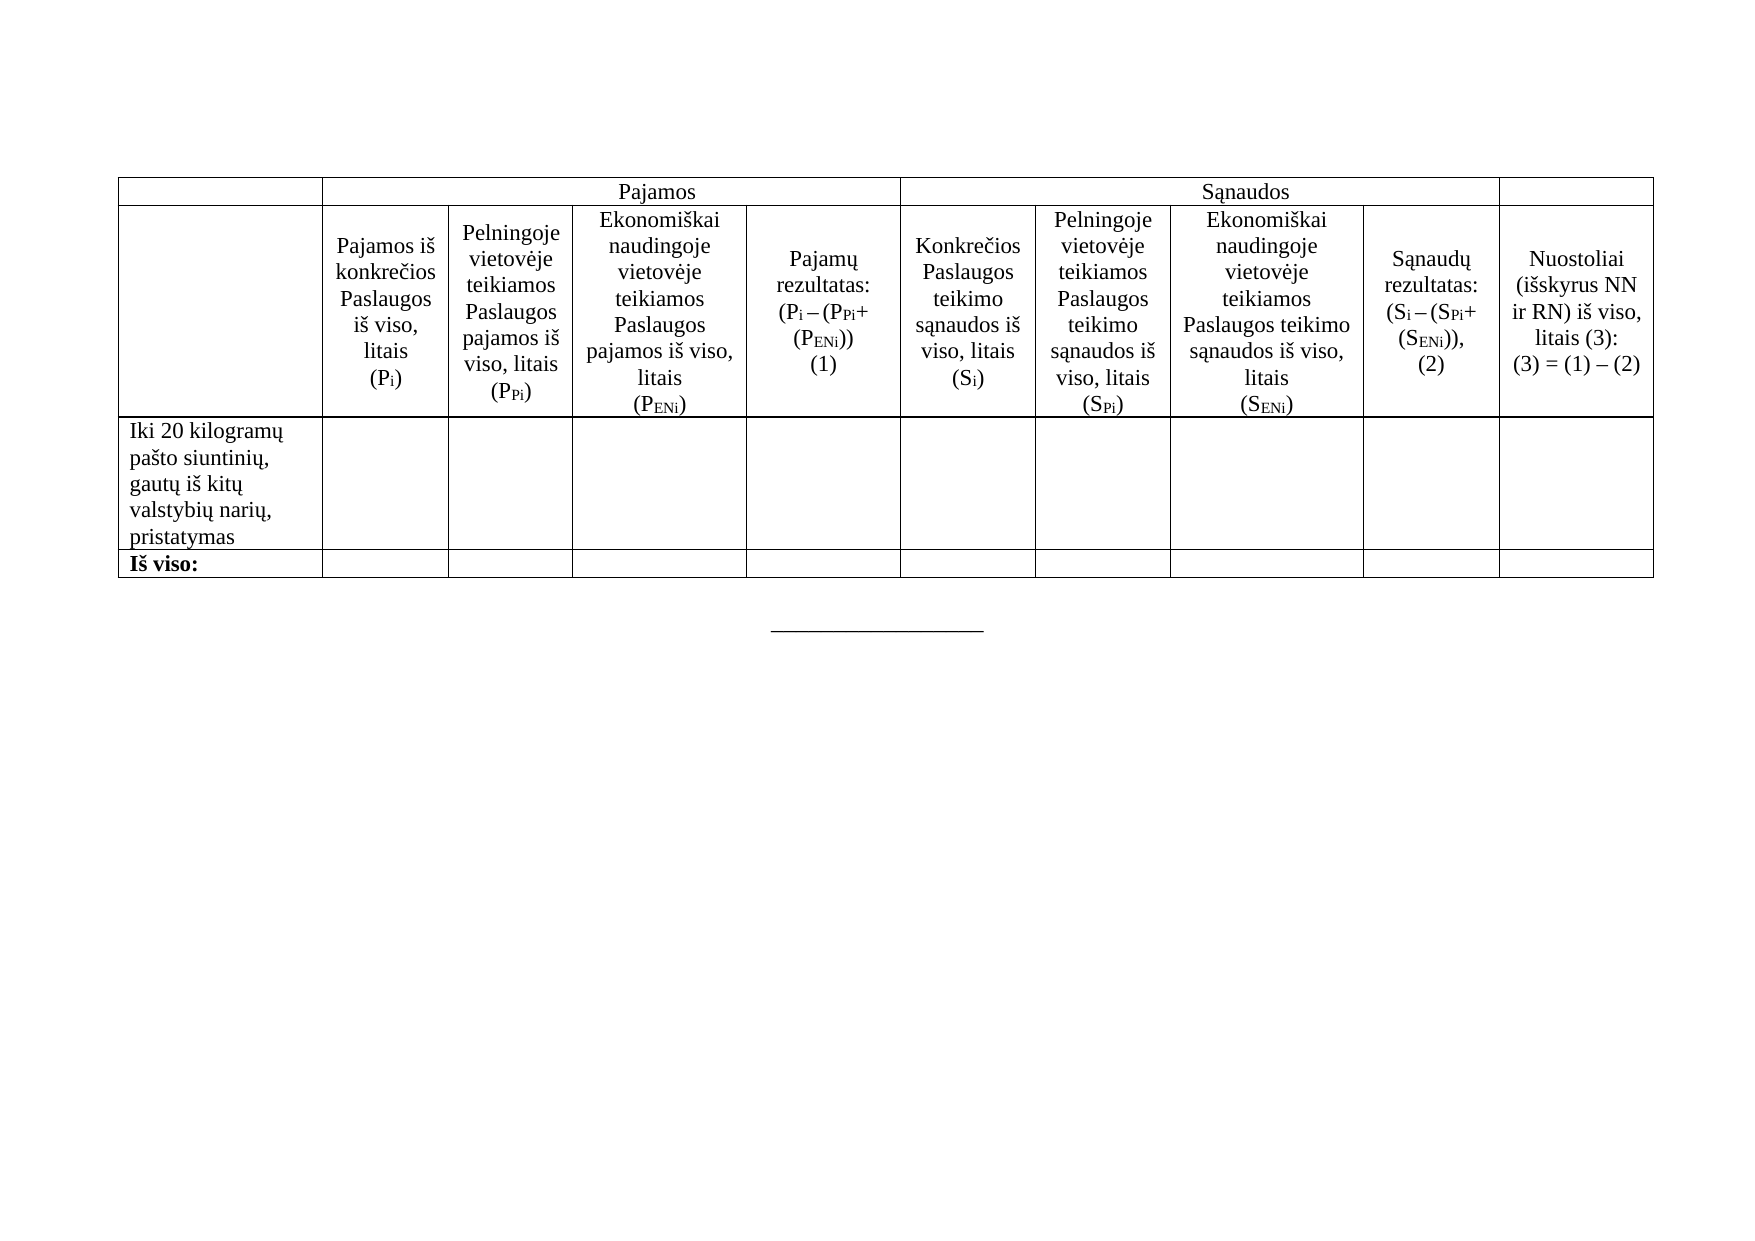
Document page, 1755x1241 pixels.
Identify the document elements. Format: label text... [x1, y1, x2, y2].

table_cell [449, 550, 572, 577]
table_cell [449, 418, 572, 549]
table_cell [747, 418, 900, 549]
table_cell [573, 418, 746, 549]
table_cell [1500, 418, 1653, 549]
table_cell [1036, 418, 1170, 549]
table_cell Ekonomiškai naudingoje vietovėje teikiamos Paslaugos pajamos iš viso, litais (PENi) [573, 206, 746, 416]
table_header [1500, 178, 1653, 204]
table_cell Ekonomiškai naudingoje vietovėje teikiamos Paslaugos teikimo sąnaudos iš viso, litais (SENi) [1171, 206, 1363, 416]
table_cell Iš viso: [119, 550, 322, 577]
table_cell Pelningoje vietovėje teikiamos Paslaugos pajamos iš viso, litais (PPi) [449, 206, 572, 416]
table_cell [1364, 550, 1499, 577]
table_header [119, 178, 322, 204]
table_header Sąnaudos [901, 178, 1499, 204]
text _________________ [118, 606, 1636, 635]
table_cell [573, 550, 746, 577]
table_cell [1500, 550, 1653, 577]
table_cell Pajamų rezultatas: (Pi – (PPi+(PENi)) (1) [747, 206, 900, 416]
table_cell [119, 206, 322, 416]
table_cell [1171, 550, 1363, 577]
table_cell [1171, 418, 1363, 549]
table_cell [1364, 418, 1499, 549]
table_cell [747, 550, 900, 577]
table_cell [323, 550, 448, 577]
table_cell [901, 418, 1035, 549]
table_cell Konkrečios Paslaugos teikimo sąnaudos iš viso, litais (Si) [901, 206, 1035, 416]
table_cell Pelningoje vietovėje teikiamos Paslaugos teikimo sąnaudos iš viso, litais (SPi) [1036, 206, 1170, 416]
table_cell Sąnaudų rezultatas: (Si – (SPi+(SENi)), (2) [1364, 206, 1499, 416]
table_cell Nuostoliai (išskyrus NN ir RN) iš viso, litais (3): (3) = (1) – (2) [1500, 206, 1653, 416]
table_cell Pajamos iš konkrečios Paslaugos iš viso, litais (Pi) [323, 206, 448, 416]
table_cell Iki 20 kilogramų pašto siuntinių, gautų iš kitų valstybių narių, pristatymas [119, 418, 322, 549]
table_header Pajamos [323, 178, 900, 204]
table_cell [323, 418, 448, 549]
table_cell [1036, 550, 1170, 577]
table_cell [901, 550, 1035, 577]
